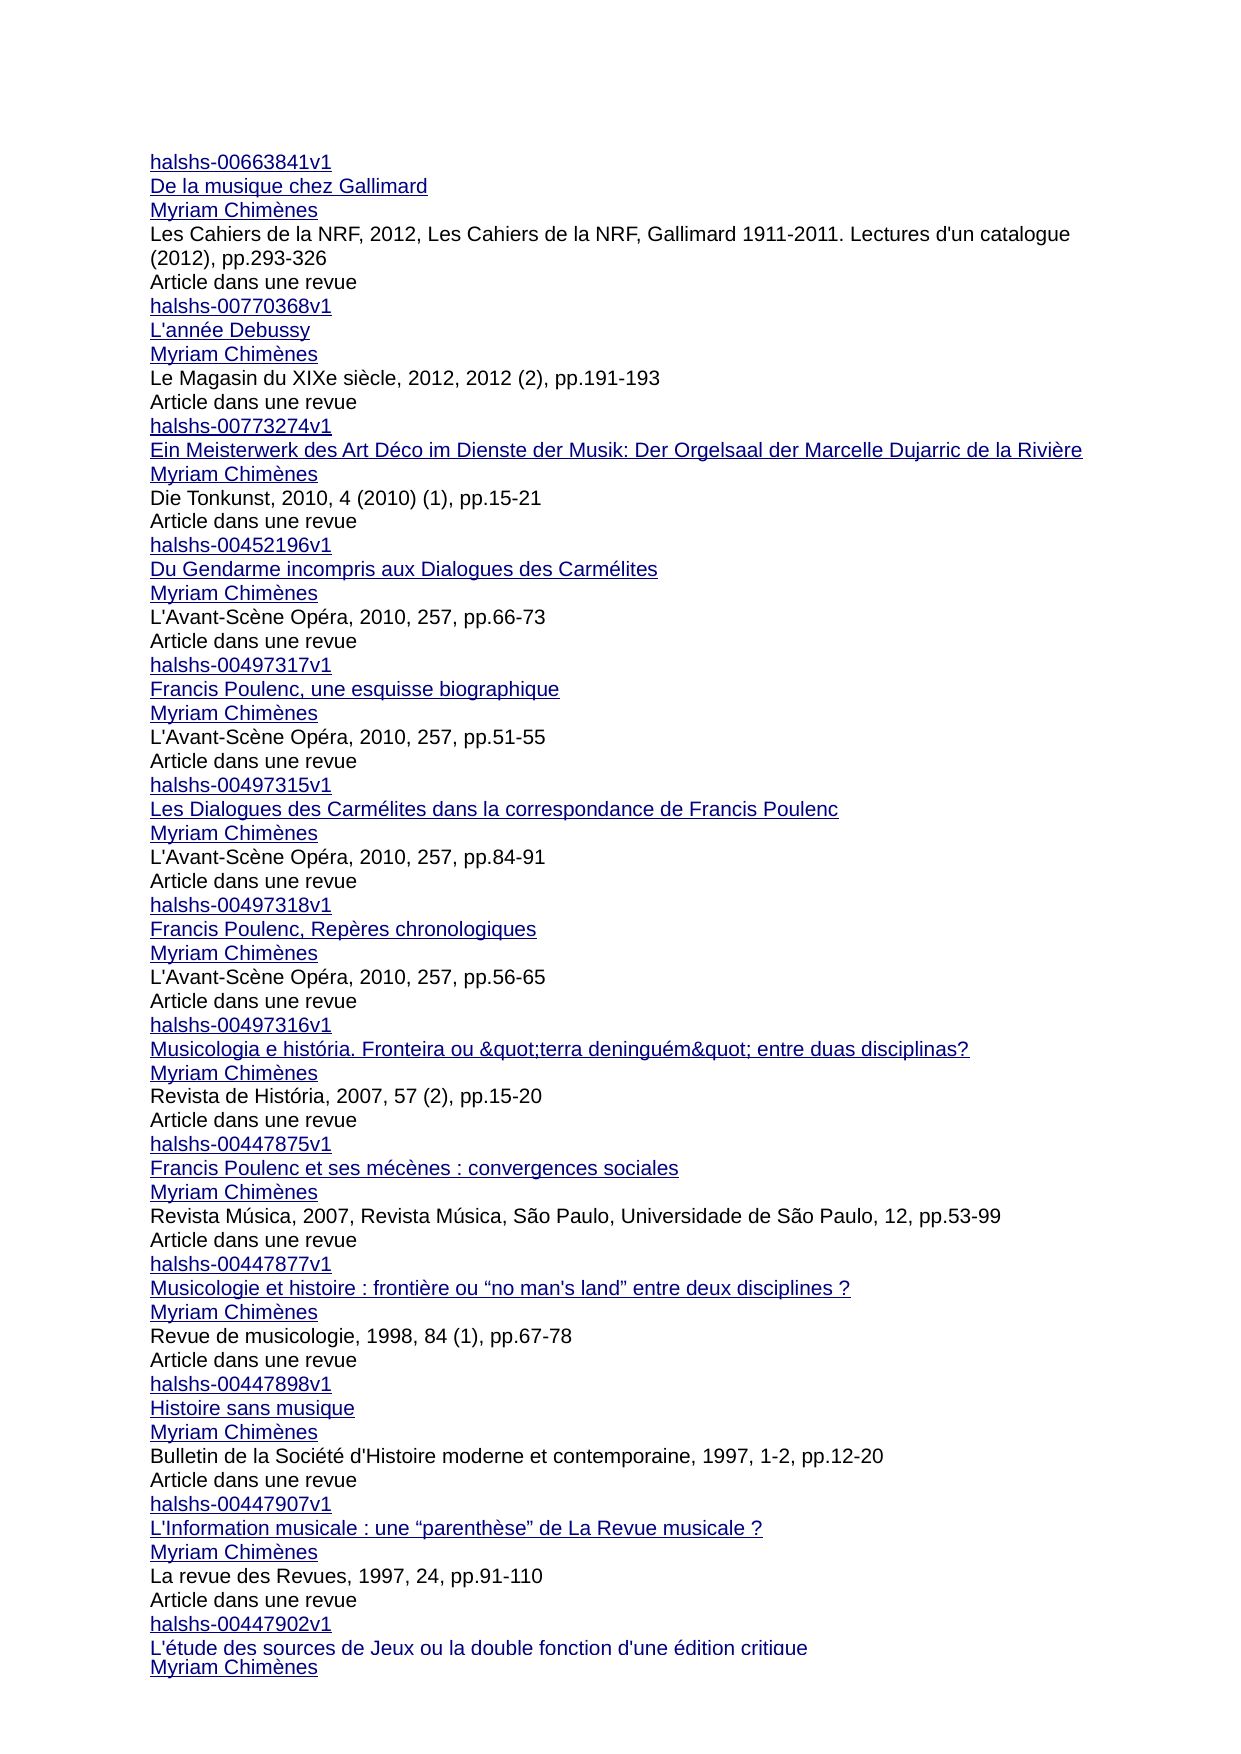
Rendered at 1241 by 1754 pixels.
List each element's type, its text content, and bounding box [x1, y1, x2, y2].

table_cell Francis Poulenc, une esquisse biographique Myriam Chimènes L'Avant-Scène Opéra, 2010, 257, pp.51-55 Article dans une revue halshs-00497315v1 [150, 677, 1090, 797]
table_cell Musicologia e história. Fronteira ou &quot;terra deninguém&quot; entre duas disciplinas? Myriam Chimènes Revista de História, 2007, 57 (2), pp.15-20 Article dans une revue halshs-00447875v1 [150, 1036, 1090, 1156]
table_cell Francis Poulenc, Repères chronologiques Myriam Chimènes L'Avant-Scène Opéra, 2010, 257, pp.56-65 Article dans une revue halshs-00497316v1 [150, 917, 1090, 1036]
table_cell L'étude des sources de Jeux ou la double fonction d'une édition critique Myriam Chimènes [150, 1635, 1090, 1679]
table_cell Histoire sans musique Myriam Chimènes Bulletin de la Société d'Histoire moderne et contemporaine, 1997, 1-2, pp.12-20 Article dans une revue halshs-00447907v1 [150, 1396, 1090, 1516]
table_cell Les Dialogues des Carmélites dans la correspondance de Francis Poulenc Myriam Chimènes L'Avant-Scène Opéra, 2010, 257, pp.84-91 Article dans une revue halshs-00497318v1 [150, 797, 1090, 917]
table_cell L'Information musicale : une “parenthèse” de La Revue musicale ? Myriam Chimènes La revue des Revues, 1997, 24, pp.91-110 Article dans une revue halshs-00447902v1 [150, 1516, 1090, 1635]
table_cell Francis Poulenc et ses mécènes : convergences sociales Myriam Chimènes Revista Música, 2007, Revista Música, São Paulo, Universidade de São Paulo, 12, pp.53-99 Article dans une revue halshs-00447877v1 [150, 1156, 1090, 1276]
table_cell halshs-00663841v1 [150, 150, 1090, 174]
table_cell Du Gendarme incompris aux Dialogues des Carmélites Myriam Chimènes L'Avant-Scène Opéra, 2010, 257, pp.66-73 Article dans une revue halshs-00497317v1 [150, 557, 1090, 677]
table_cell Musicologie et histoire : frontière ou “no man's land” entre deux disciplines ? Myriam Chimènes Revue de musicologie, 1998, 84 (1), pp.67-78 Article dans une revue halshs-00447898v1 [150, 1276, 1090, 1396]
table_cell De la musique chez Gallimard Myriam Chimènes Les Cahiers de la NRF, 2012, Les Cahiers de la NRF, Gallimard 1911-2011. Lectures d'un catalogue (2012), pp.293-326 Article dans une revue halshs-00770368v1 [150, 174, 1090, 318]
table_cell Ein Meisterwerk des Art Déco im Dienste der Musik: Der Orgelsaal der Marcelle Dujarric de la Rivière Myriam Chimènes Die Tonkunst, 2010, 4 (2010) (1), pp.15-21 Article dans une revue halshs-00452196v1 [150, 438, 1090, 557]
table_cell L'année Debussy Myriam Chimènes Le Magasin du XIXe siècle, 2012, 2012 (2), pp.191-193 Article dans une revue halshs-00773274v1 [150, 318, 1090, 437]
